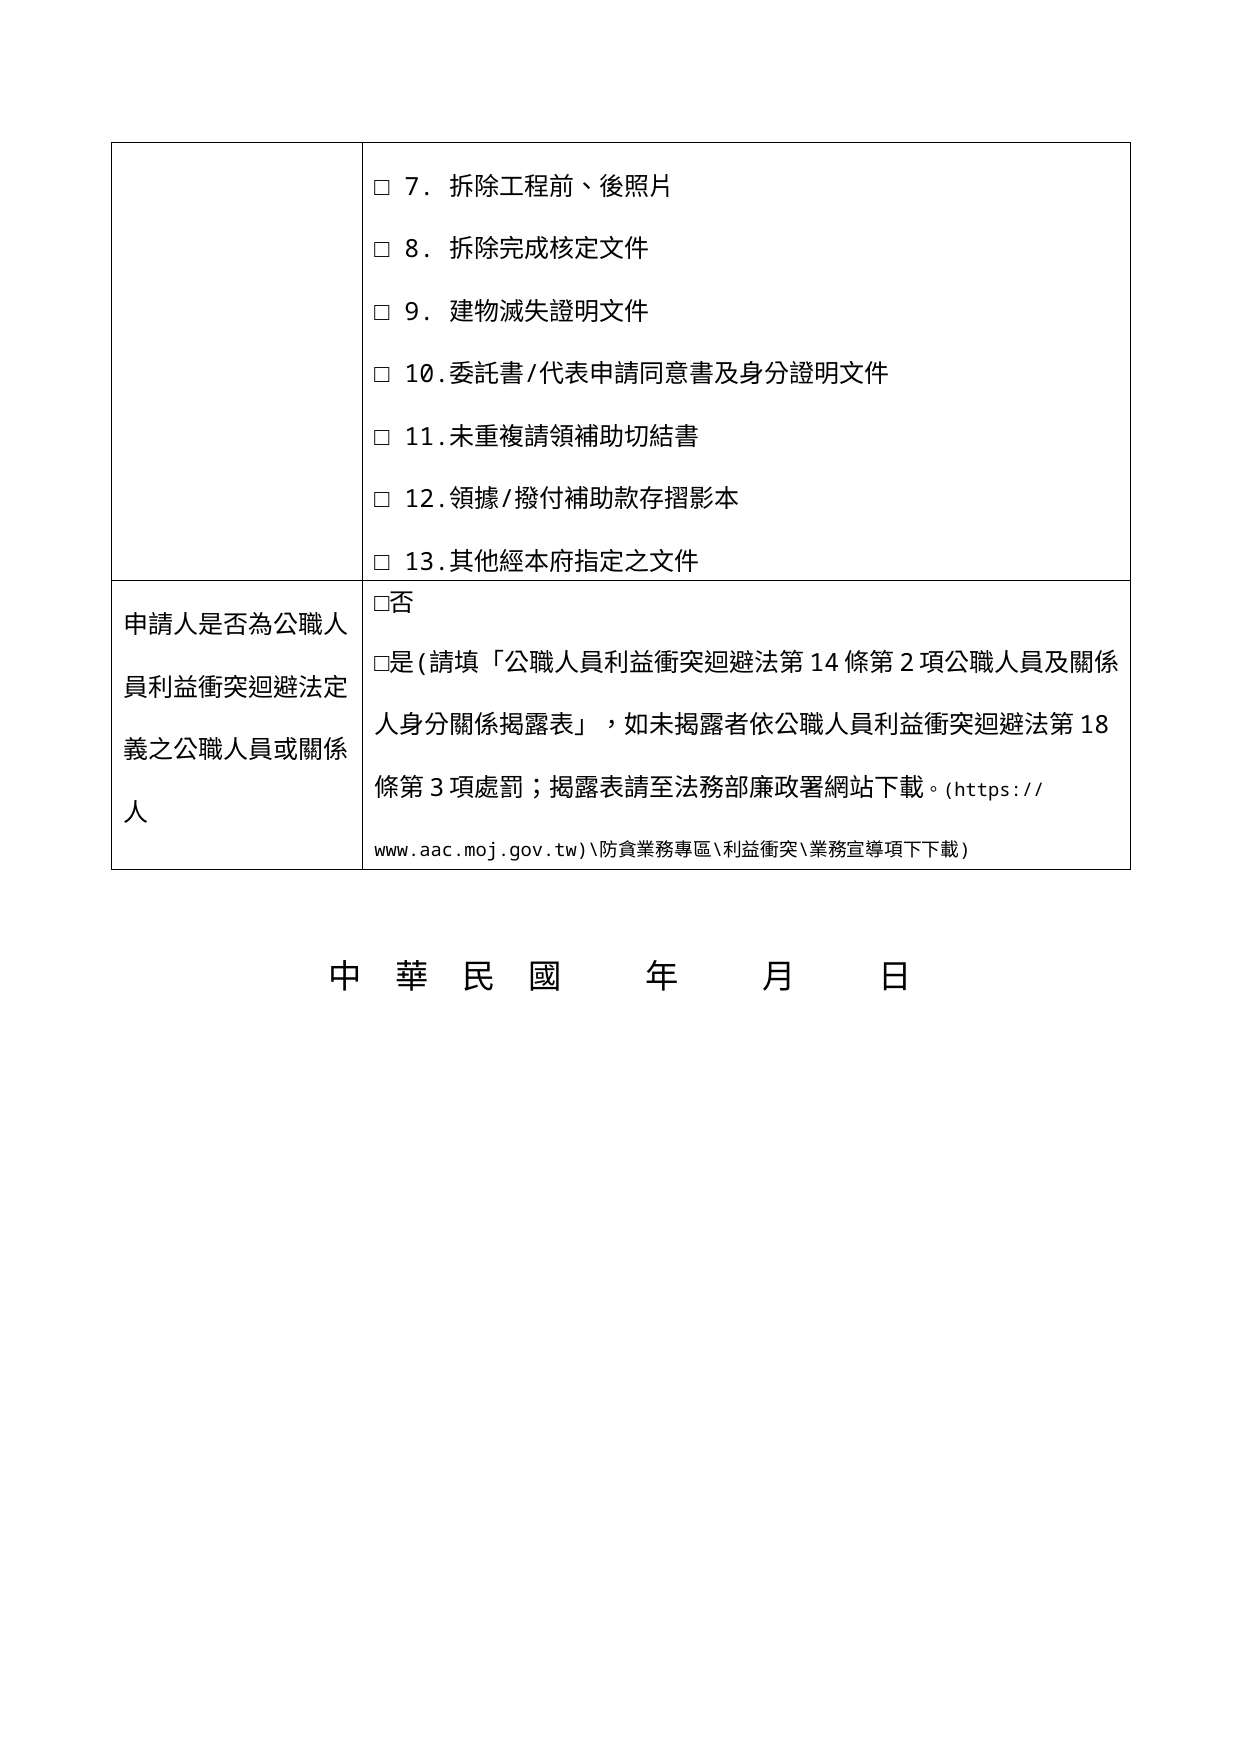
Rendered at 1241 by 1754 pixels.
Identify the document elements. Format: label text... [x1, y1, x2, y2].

table_cell □否 □是(請填「公職人員利益衝突迴避法第14條第2項公職人員及關係人身分關係揭露表」，如未揭露者依公職人員利益衝突迴避法第18條第3項處罰；揭露表請至法務部廉政署網站下載。(https://www.aac.moj.gov.tw)\防貪業務專區\利益衝突\業務宣導項下下載) [363, 581, 1130, 869]
text 中 華 民 國 年 月 日 [112, 932, 1128, 995]
table_cell [112, 143, 362, 580]
table_cell □ 1. 申請書 □ 2. 本府核定拆除重建文件 □ 3. 拆除重建補助清冊 □ 4. 建物登記謄本(3個月內之第1類建號全部) □ 5. 門牌整編證明文件 □ 6. 拆除執照影本 □ 7. 拆除工程前、後照片 □ 8. 拆除完成核定文件 □ 9. 建物滅失證明文件 □ 10.委託書/代表申請同意書及身分證明文件 □ 11.未重複請領補助切結書 □ 12.領據/撥付補助款存摺影本 □ 13.其他經本府指定之文件 [363, 143, 374, 580]
table_cell 申請人是否為公職人員利益衝突迴避法定義之公職人員或關係人 [112, 581, 362, 869]
table_cell □ 1. 申請書 □ 2. 本府核定拆除重建文件 □ 3. 拆除重建補助清冊 □ 4. 建物登記謄本(3個月內之第1類建號全部) □ 5. 門牌整編證明文件 □ 6. 拆除執照影本 □ 7. 拆除工程前、後照片 □ 8. 拆除完成核定文件 □ 9. 建物滅失證明文件 □ 10.委託書/代表申請同意書及身分證明文件 □ 11.未重複請領補助切結書 □ 12.領據/撥付補助款存摺影本 □ 13.其他經本府指定之文件 [1119, 143, 1130, 580]
